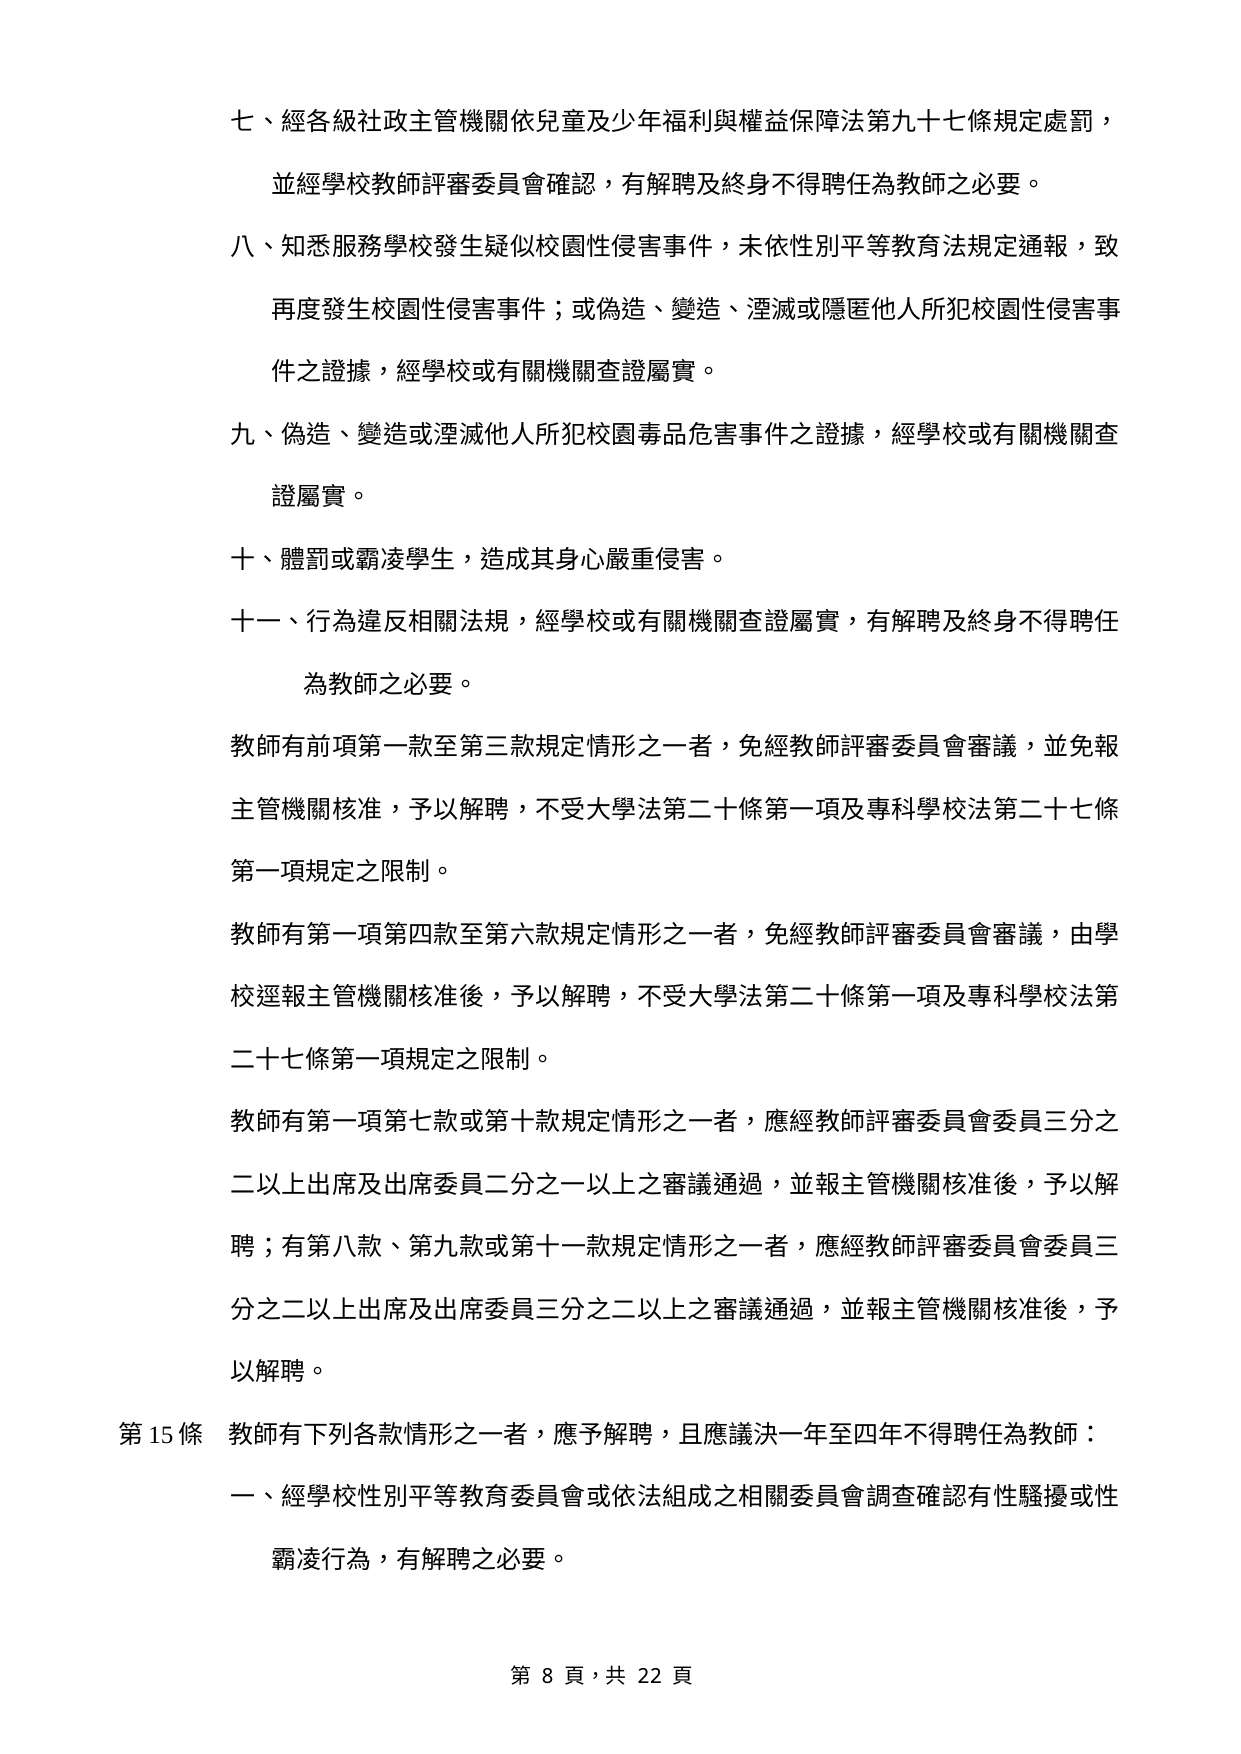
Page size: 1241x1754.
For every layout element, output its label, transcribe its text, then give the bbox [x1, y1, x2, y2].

text 教師有第一項第七款或第十款規定情形之一者，應經教師評審委員會委員三分之二以上出席及出席委員二分之一以上之審議通過，並報主管機關核准後，予以解聘；有第八款、第九款或第十一款規定情形之一者，應經教師評審委員會委員三分之二以上出席及出席委員三分之二以上之審議通過，並報主管機關核准後，予以解聘。 [230, 1078, 1122, 1391]
text 第15條 教師有下列各款情形之一者，應予解聘，且應議決一年至四年不得聘任為教師： [118, 1391, 1122, 1453]
text 九、偽造、變造或湮滅他人所犯校園毒品危害事件之證據，經學校或有關機關查證屬實。 [230, 391, 1122, 516]
text 十、體罰或霸凌學生，造成其身心嚴重侵害。 [230, 516, 1122, 578]
text 一、經學校性別平等教育委員會或依法組成之相關委員會調查確認有性騷擾或性霸凌行為，有解聘之必要。 [230, 1453, 1122, 1578]
text 十一、行為違反相關法規，經學校或有關機關查證屬實，有解聘及終身不得聘任為教師之必要。 [230, 578, 1122, 703]
text 八、知悉服務學校發生疑似校園性侵害事件，未依性別平等教育法規定通報，致再度發生校園性侵害事件；或偽造、變造、湮滅或隱匿他人所犯校園性侵害事件之證據，經學校或有關機關查證屬實。 [230, 203, 1122, 391]
text 教師有第一項第四款至第六款規定情形之一者，免經教師評審委員會審議，由學校逕報主管機關核准後，予以解聘，不受大學法第二十條第一項及專科學校法第二十七條第一項規定之限制。 [230, 891, 1122, 1078]
text 七、經各級社政主管機關依兒童及少年福利與權益保障法第九十七條規定處罰，並經學校教師評審委員會確認，有解聘及終身不得聘任為教師之必要。 [230, 78, 1122, 203]
text 教師有前項第一款至第三款規定情形之一者，免經教師評審委員會審議，並免報主管機關核准，予以解聘，不受大學法第二十條第一項及專科學校法第二十七條第一項規定之限制。 [230, 703, 1122, 891]
